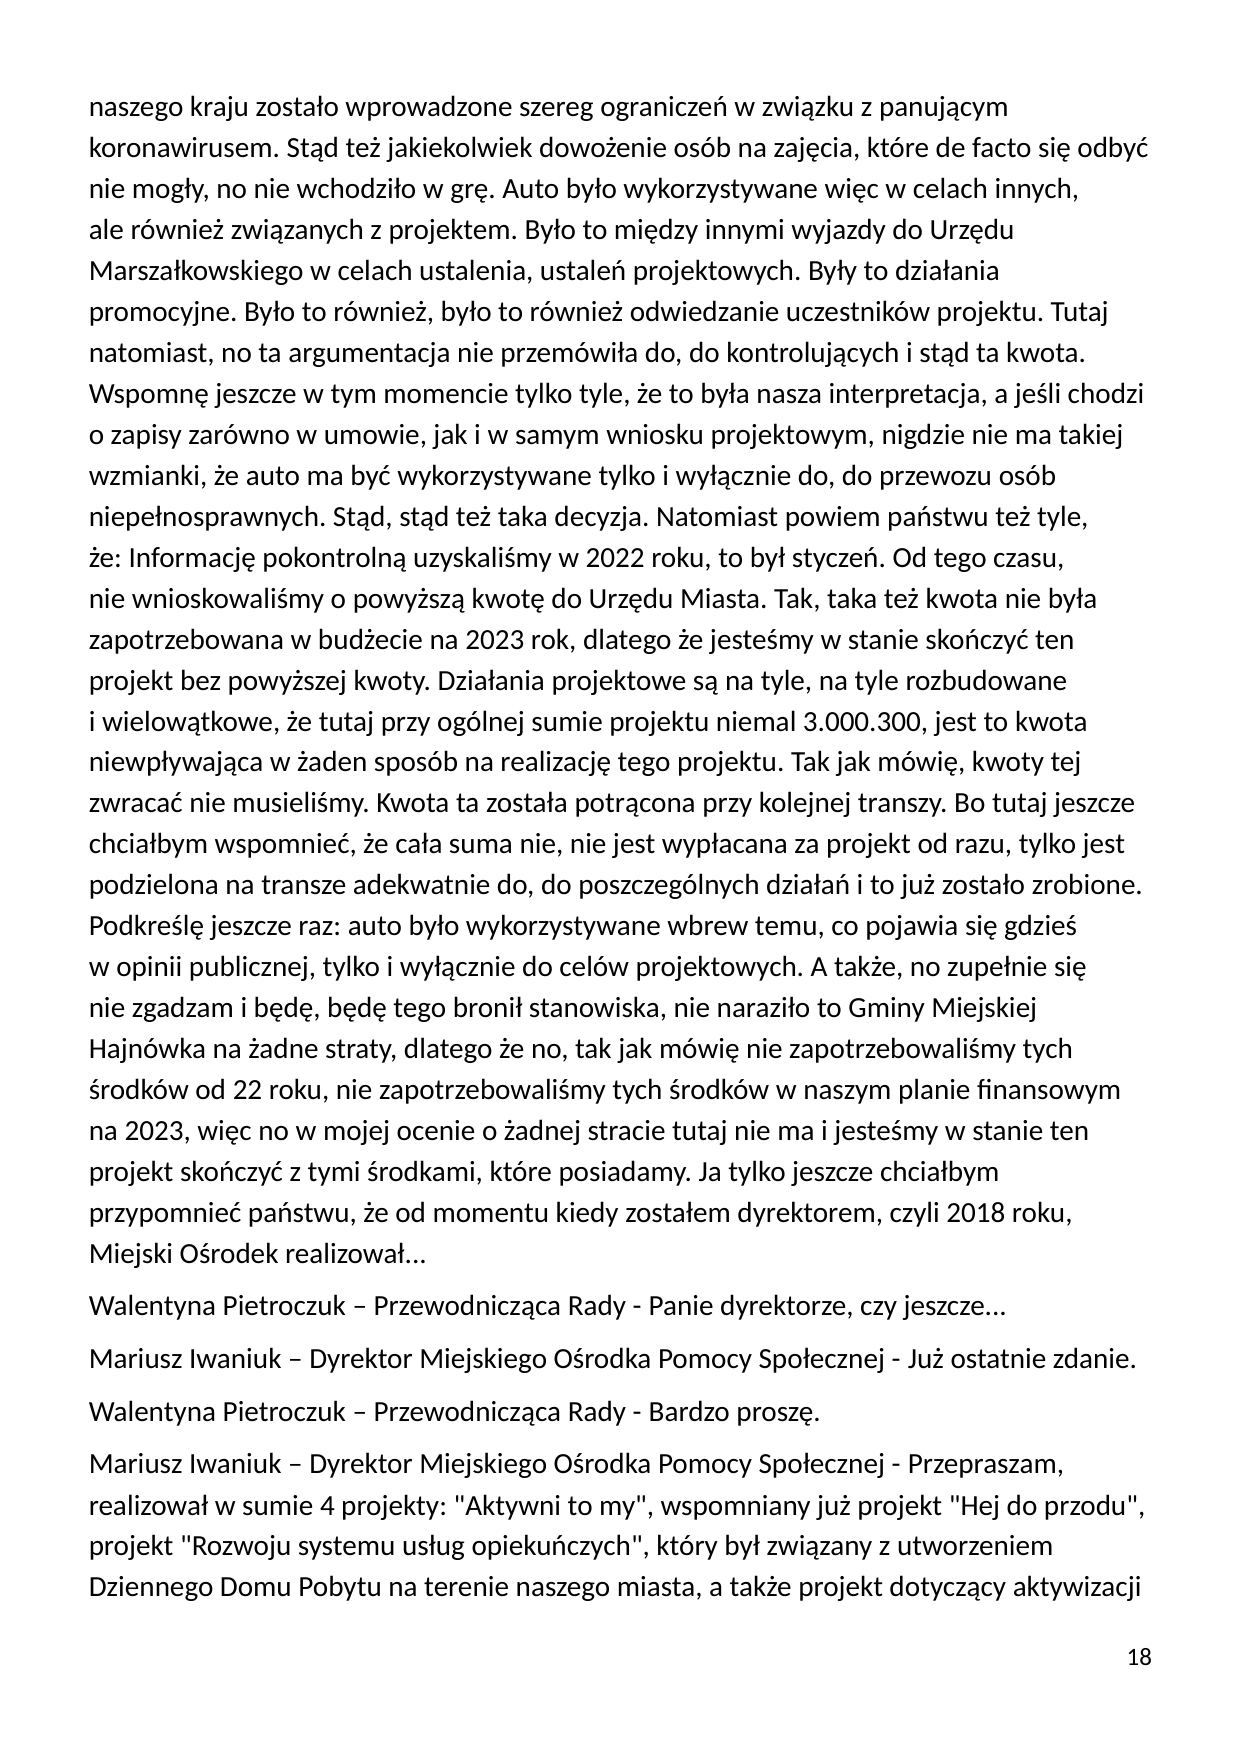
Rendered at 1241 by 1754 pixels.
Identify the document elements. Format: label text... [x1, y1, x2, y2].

list Mariusz Iwaniuk – Dyrektor Miejskiego Ośrodka Pomocy Społecznej - Już ostatnie zdanie. [88, 1340, 1152, 1376]
list Walentyna Pietroczuk – Przewodnicząca Rady - Panie dyrektorze, czy jeszcze... [88, 1287, 1152, 1323]
list Mariusz Iwaniuk – Dyrektor Miejskiego Ośrodka Pomocy Społecznej - Przepraszam, realizował w sumie 4 projekty: "Aktywni to my", wspomniany już projekt "Hej do przodu", projekt "Rozwoju systemu usług opiekuńczych", który był związany z utworzeniem Dziennego Domu Pobytu na terenie naszego miasta, a także projekt dotyczący aktywizacji [88, 1446, 1152, 1604]
list Walentyna Pietroczuk – Przewodnicząca Rady - Bardzo proszę. [88, 1393, 1152, 1428]
list naszego kraju zostało wprowadzone szereg ograniczeń w związku z panującym koronawirusem. Stąd też jakiekolwiek dowożenie osób na zajęcia, które de facto się odbyć nie mogły, no nie wchodziło w grę. Auto było wykorzystywane więc w celach innych, ale również związanych z projektem. Było to między innymi wyjazdy do Urzędu Marszałkowskiego w celach ustalenia, ustaleń projektowych. Były to działania promocyjne. Było to również, było to również odwiedzanie uczestników projektu. Tutaj natomiast, no ta argumentacja nie przemówiła do, do kontrolujących i stąd ta kwota. Wspomnę jeszcze w tym momencie tylko tyle, że to była nasza interpretacja, a jeśli chodzi o zapisy zarówno w umowie, jak i w samym wniosku projektowym, nigdzie nie ma takiej wzmianki, że auto ma być wykorzystywane tylko i wyłącznie do, do przewozu osób niepełnosprawnych. Stąd, stąd też taka decyzja. Natomiast powiem państwu też tyle, że: Informację pokontrolną uzyskaliśmy w 2022 roku, to był styczeń. Od tego czasu, nie wnioskowaliśmy o powyższą kwotę do Urzędu Miasta. Tak, taka też kwota nie była zapotrzebowana w budżecie na 2023 rok, dlatego że jesteśmy w stanie skończyć ten projekt bez powyższej kwoty. Działania projektowe są na tyle, na tyle rozbudowane i wielowątkowe, że tutaj przy ogólnej sumie projektu niemal 3.000.300, jest to kwota niewpływająca w żaden sposób na realizację tego projektu. Tak jak mówię, kwoty tej zwracać nie musieliśmy. Kwota ta została potrącona przy kolejnej transzy. Bo tutaj jeszcze chciałbym wspomnieć, że cała suma nie, nie jest wypłacana za projekt od razu, tylko jest podzielona na transze adekwatnie do, do poszczególnych działań i to już zostało zrobione. Podkreślę jeszcze raz: auto było wykorzystywane wbrew temu, co pojawia się gdzieś w opinii publicznej, tylko i wyłącznie do celów projektowych. A także, no zupełnie się nie zgadzam i będę, będę tego bronił stanowiska, nie naraziło to Gminy Miejskiej Hajnówka na żadne straty, dlatego że no, tak jak mówię nie zapotrzebowaliśmy tych środków od 22 roku, nie zapotrzebowaliśmy tych środków w naszym planie finansowym na 2023, więc no w mojej ocenie o żadnej stracie tutaj nie ma i jesteśmy w stanie ten projekt skończyć z tymi środkami, które posiadamy. Ja tylko jeszcze chciałbym przypomnieć państwu, że od momentu kiedy zostałem dyrektorem, czyli 2018 roku, Miejski Ośrodek realizował... [88, 88, 1152, 1270]
